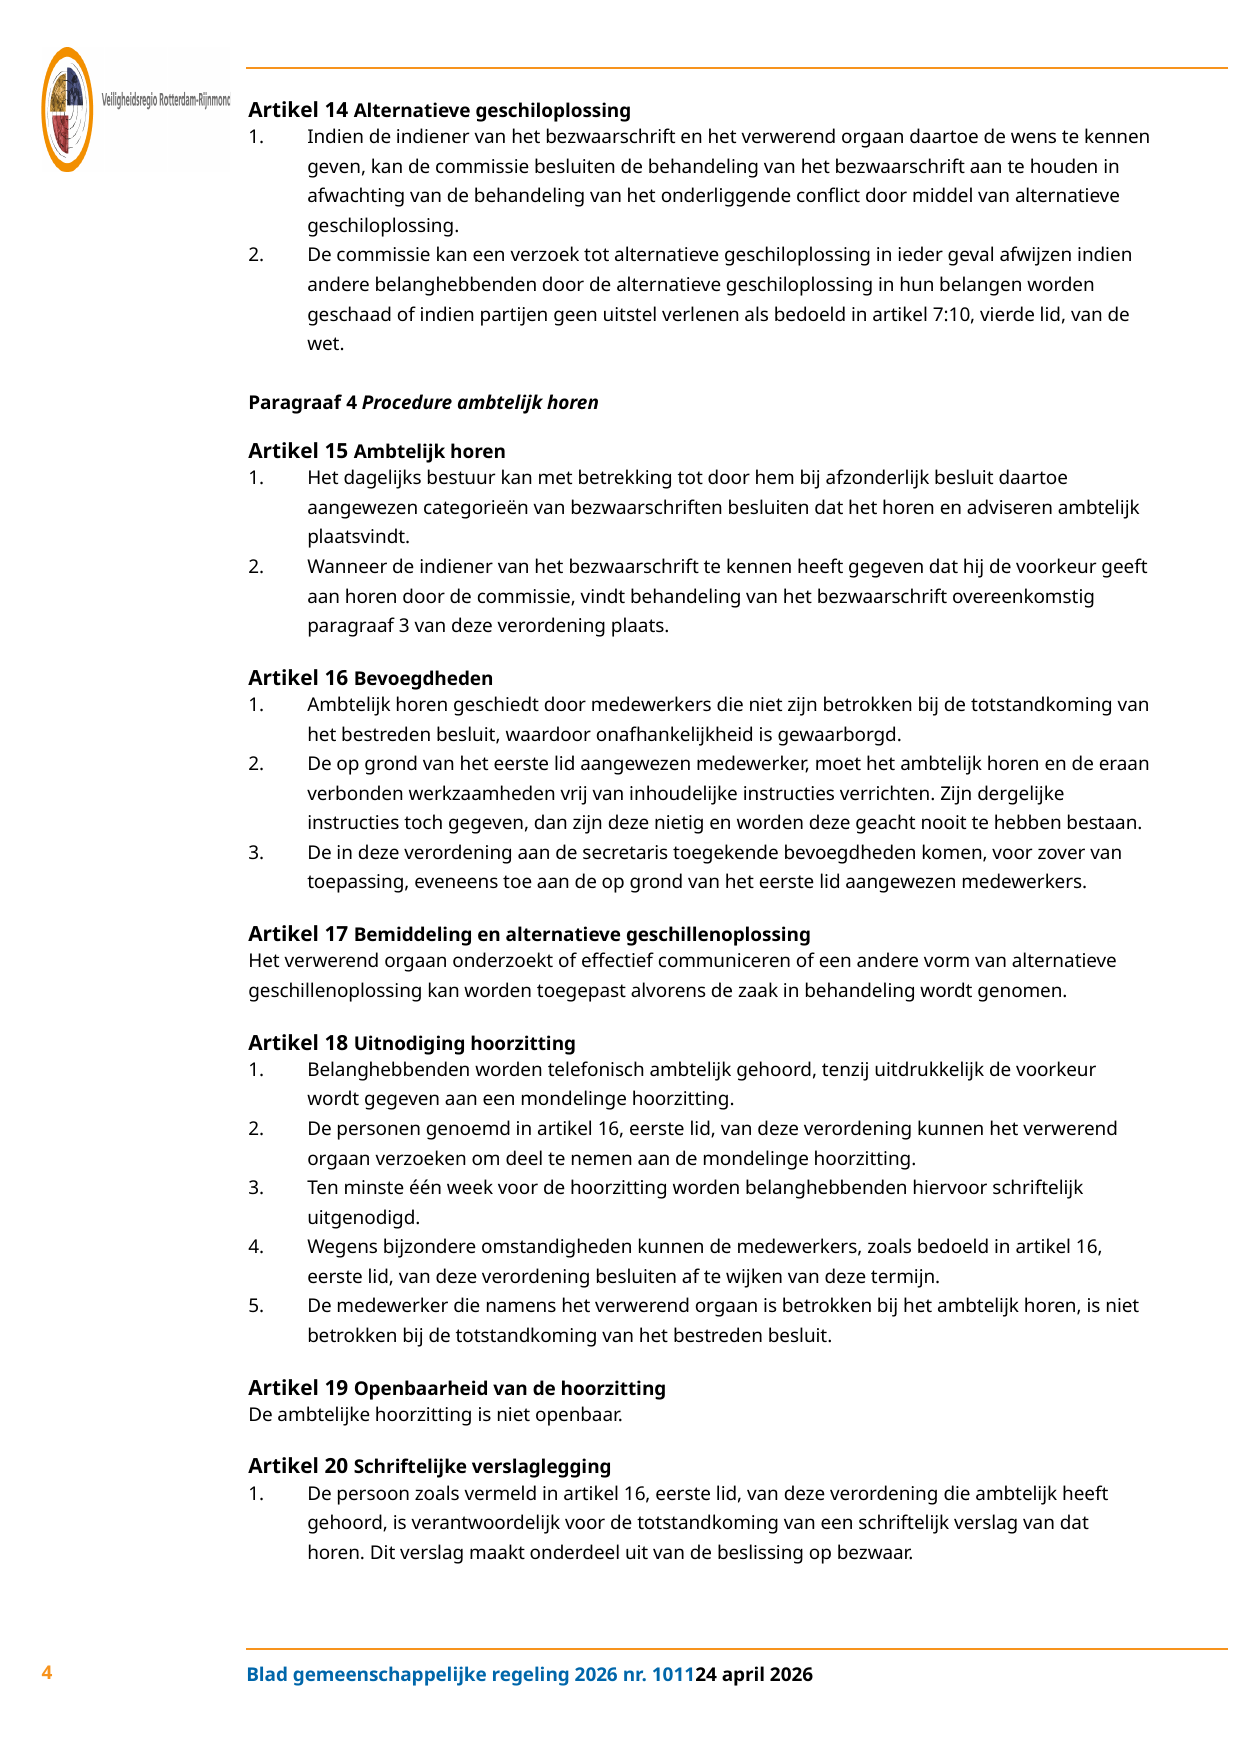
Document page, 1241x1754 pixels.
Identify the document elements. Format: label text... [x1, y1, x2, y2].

text De ambtelijke hoorzitting is niet openbaar. [248, 1401, 1152, 1427]
list De personen genoemd in artikel 16, eerste lid, van deze verordening kunnen het verwerend orgaan verzoeken om deel te nemen aan de mondelinge hoorzitting. [248, 1115, 1152, 1171]
list Belanghebbenden worden telefonisch ambtelijk gehoord, tenzij uitdrukkelijk de voorkeur wordt gegeven aan een mondelinge hoorzitting. [248, 1056, 1152, 1111]
text Artikel 15 Ambtelijk horen [248, 436, 1152, 464]
picture [41, 47, 231, 172]
text Het verwerend orgaan onderzoekt of effectief communiceren of een andere vorm van alternatieve geschillenoplossing kan worden toegepast alvorens de zaak in behandeling wordt genomen. [248, 948, 1152, 1003]
list De in deze verordening aan de secretaris toegekende bevoegdheden komen, voor zover van toepassing, eveneens toe aan de op grond van het eerste lid aangewezen medewerkers. [248, 839, 1152, 894]
list De medewerker die namens het verwerend orgaan is betrokken bij het ambtelijk horen, is niet betrokken bij de totstandkoming van het bestreden besluit. [248, 1293, 1152, 1348]
text Artikel 17 Bemiddeling en alternatieve geschillenoplossing [248, 919, 1152, 948]
text Artikel 19 Openbaarheid van de hoorzitting [248, 1373, 1152, 1401]
list De op grond van het eerste lid aangewezen medewerker, moet het ambtelijk horen en de eraan verbonden werkzaamheden vrij van inhoudelijke instructies verrichten. Zijn dergelijke instructies toch gegeven, dan zijn deze nietig en worden deze geacht nooit te hebben bestaan. [248, 750, 1152, 835]
list Het dagelijks bestuur kan met betrekking tot door hem bij afzonderlijk besluit daartoe aangewezen categorieën van bezwaarschriften besluiten dat het horen en adviseren ambtelijk plaatsvindt. [248, 464, 1152, 549]
list Ten minste één week voor de hoorzitting worden belanghebbenden hiervoor schriftelijk uitgenodigd. [248, 1174, 1152, 1230]
list De persoon zoals vermeld in artikel 16, eerste lid, van deze verordening die ambtelijk heeft gehoord, is verantwoordelijk voor de totstandkoming van een schriftelijk verslag van dat horen. Dit verslag maakt onderdeel uit van de beslissing op bezwaar. [248, 1480, 1152, 1565]
text Artikel 18 Uitnodiging hoorzitting [248, 1028, 1152, 1056]
list Wanneer de indiener van het bezwaarschrift te kennen heeft gegeven dat hij de voorkeur geeft aan horen door de commissie, vindt behandeling van het bezwaarschrift overeenkomstig paragraaf 3 van deze verordening plaats. [248, 553, 1152, 638]
list Indien de indiener van het bezwaarschrift en het verwerend orgaan daartoe de wens te kennen geven, kan de commissie besluiten de behandeling van het bezwaarschrift aan te houden in afwachting van de behandeling van het onderliggende conflict door middel van alternatieve geschiloplossing. [248, 123, 1152, 238]
text Artikel 16 Bevoegdheden [248, 663, 1152, 691]
list Wegens bijzondere omstandigheden kunnen de medewerkers, zoals bedoeld in artikel 16, eerste lid, van deze verordening besluiten af te wijken van deze termijn. [248, 1233, 1152, 1289]
text Artikel 14 Alternatieve geschiloplossing [248, 95, 1152, 123]
list Ambtelijk horen geschiedt door medewerkers die niet zijn betrokken bij de totstandkoming van het bestreden besluit, waardoor onafhankelijkheid is gewaarborgd. [248, 691, 1152, 747]
text Paragraaf 4 Procedure ambtelijk horen [248, 389, 1152, 415]
list De commissie kan een verzoek tot alternatieve geschiloplossing in ieder geval afwijzen indien andere belanghebbenden door de alternatieve geschiloplossing in hun belangen worden geschaad of indien partijen geen uitstel verlenen als bedoeld in artikel 7:10, vierde lid, van de wet. [248, 242, 1152, 356]
text Artikel 20 Schriftelijke verslaglegging [248, 1452, 1152, 1480]
